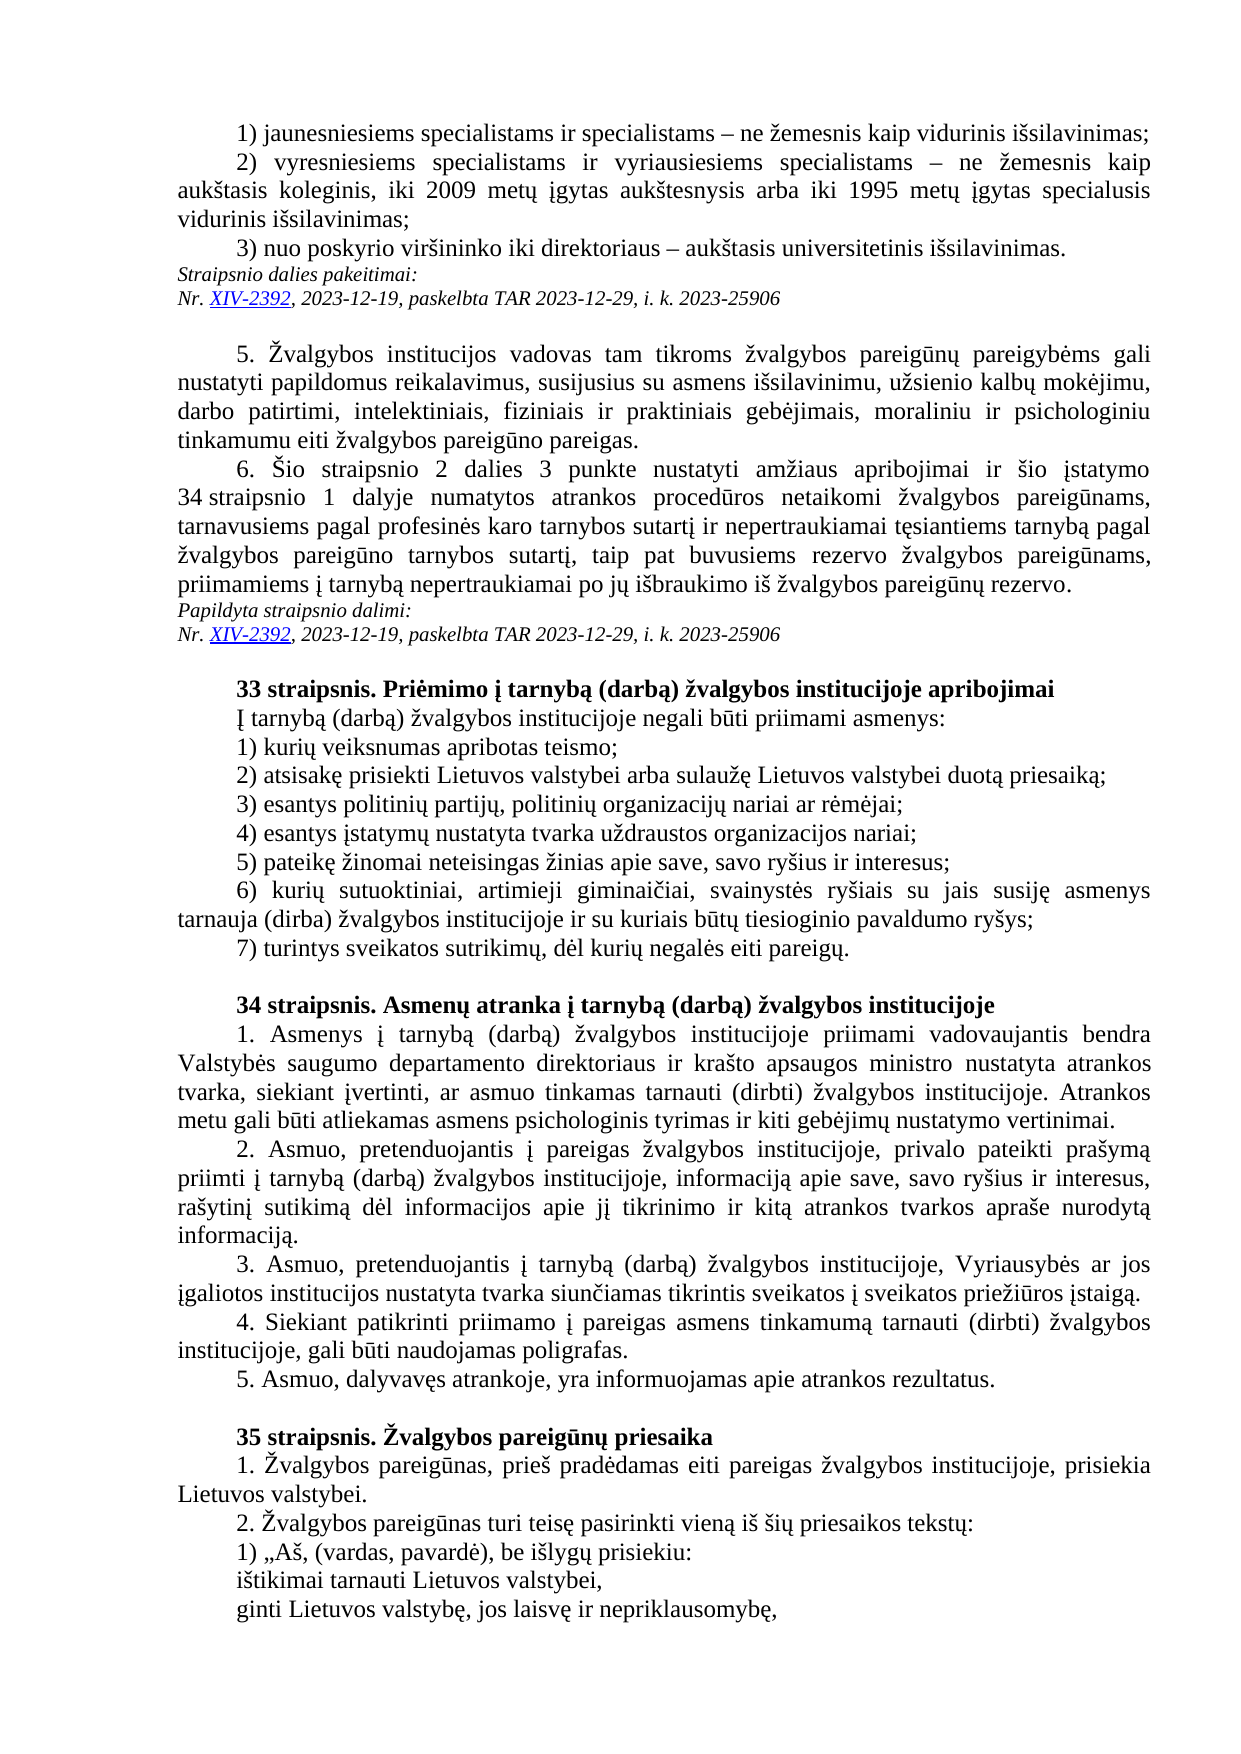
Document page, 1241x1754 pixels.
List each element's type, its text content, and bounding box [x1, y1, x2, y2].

text 35 straipsnis. Žvalgybos pareigūnų priesaika [177, 1422, 1152, 1451]
text 1. Žvalgybos pareigūnas, prieš pradėdamas eiti pareigas žvalgybos institucijoje, prisiekia Lietuvos valstybei. [177, 1451, 1152, 1508]
text ginti Lietuvos valstybę, jos laisvę ir nepriklausomybę, [177, 1594, 1152, 1623]
text 5. Žvalgybos institucijos vadovas tam tikroms žvalgybos pareigūnų pareigybėms gali nustatyti papildomus reikalavimus, susijusius su asmens išsilavinimu, užsienio kalbų mokėjimu, darbo patirtimi, intelektiniais, fiziniais ir praktiniais gebėjimais, moraliniu ir psichologiniu tinkamumu eiti žvalgybos pareigūno pareigas. [177, 339, 1152, 454]
text 6) kurių sutuoktiniai, artimieji giminaičiai, svainystės ryšiais su jais susiję asmenys tarnauja (dirba) žvalgybos institucijoje ir su kuriais būtų tiesioginio pavaldumo ryšys; [177, 876, 1152, 933]
text 4) esantys įstatymų nustatyta tvarka uždraustos organizacijos nariai; [177, 818, 1152, 847]
text 4. Siekiant patikrinti priimamo į pareigas asmens tinkamumą tarnauti (dirbti) žvalgybos institucijoje, gali būti naudojamas poligrafas. [177, 1307, 1152, 1364]
text ištikimai tarnauti Lietuvos valstybei, [177, 1566, 1152, 1594]
text 3) esantys politinių partijų, politinių organizacijų nariai ar rėmėjai; [177, 789, 1152, 818]
text 1. Asmenys į tarnybą (darbą) žvalgybos institucijoje priimami vadovaujantis bendra Valstybės saugumo departamento direktoriaus ir krašto apsaugos ministro nustatyta atrankos tvarka, siekiant įvertinti, ar asmuo tinkamas tarnauti (dirbti) žvalgybos institucijoje. Atrankos metu gali būti atliekamas asmens psichologinis tyrimas ir kiti gebėjimų nustatymo vertinimai. [177, 1019, 1152, 1134]
text 2. Žvalgybos pareigūnas turi teisę pasirinkti vieną iš šių priesaikos tekstų: [177, 1508, 1152, 1537]
text Papildyta straipsnio dalimi: [177, 597, 1152, 622]
text Straipsnio dalies pakeitimai: [177, 262, 1152, 286]
text 6. Šio straipsnio 2 dalies 3 punkte nustatyti amžiaus apribojimai ir šio įstatymo 34 straipsnio 1 dalyje numatytos atrankos procedūros netaikomi žvalgybos pareigūnams, tarnavusiems pagal profesinės karo tarnybos sutartį ir nepertraukiamai tęsiantiems tarnybą pagal žvalgybos pareigūno tarnybos sutartį, taip pat buvusiems rezervo žvalgybos pareigūnams, priimamiems į tarnybą nepertraukiamai po jų išbraukimo iš žvalgybos pareigūnų rezervo. [177, 454, 1152, 597]
text 2. Asmuo, pretenduojantis į pareigas žvalgybos institucijoje, privalo pateikti prašymą priimti į tarnybą (darbą) žvalgybos institucijoje, informaciją apie save, savo ryšius ir interesus, rašytinį sutikimą dėl informacijos apie jį tikrinimo ir kitą atrankos tvarkos apraše nurodytą informaciją. [177, 1134, 1152, 1249]
text 5. Asmuo, dalyvavęs atrankoje, yra informuojamas apie atrankos rezultatus. [177, 1364, 1152, 1393]
text Nr. XIV-2392, 2023-12-19, paskelbta TAR 2023-12-29, i. k. 2023-25906 [177, 622, 1152, 646]
text 7) turintys sveikatos sutrikimų, dėl kurių negalės eiti pareigų. [177, 933, 1152, 962]
text 2) vyresniesiems specialistams ir vyriausiesiems specialistams – ne žemesnis kaip aukštasis koleginis, iki 2009 metų įgytas aukštesnysis arba iki 1995 metų įgytas specialusis vidurinis išsilavinimas; [177, 147, 1152, 233]
text 2) atsisakę prisiekti Lietuvos valstybei arba sulaužę Lietuvos valstybei duotą priesaiką; [177, 761, 1152, 789]
text 33 straipsnis. Priėmimo į tarnybą (darbą) žvalgybos institucijoje apribojimai [177, 674, 1152, 703]
text 1) „Aš, (vardas, pavardė), be išlygų prisiekiu: [177, 1537, 1152, 1566]
text 3) nuo poskyrio viršininko iki direktoriaus – aukštasis universitetinis išsilavinimas. [177, 233, 1152, 262]
text 5) pateikę žinomai neteisingas žinias apie save, savo ryšius ir interesus; [177, 847, 1152, 876]
text Į tarnybą (darbą) žvalgybos institucijoje negali būti priimami asmenys: [177, 703, 1152, 732]
text 1) kurių veiksnumas apribotas teismo; [177, 732, 1152, 761]
text 34 straipsnis. Asmenų atranka į tarnybą (darbą) žvalgybos institucijoje [177, 991, 1152, 1019]
text Nr. XIV-2392, 2023-12-19, paskelbta TAR 2023-12-29, i. k. 2023-25906 [177, 286, 1152, 310]
text 3. Asmuo, pretenduojantis į tarnybą (darbą) žvalgybos institucijoje, Vyriausybės ar jos įgaliotos institucijos nustatyta tvarka siunčiamas tikrintis sveikatos į sveikatos priežiūros įstaigą. [177, 1249, 1152, 1307]
text 1) jaunesniesiems specialistams ir specialistams – ne žemesnis kaip vidurinis išsilavinimas; [177, 118, 1152, 147]
